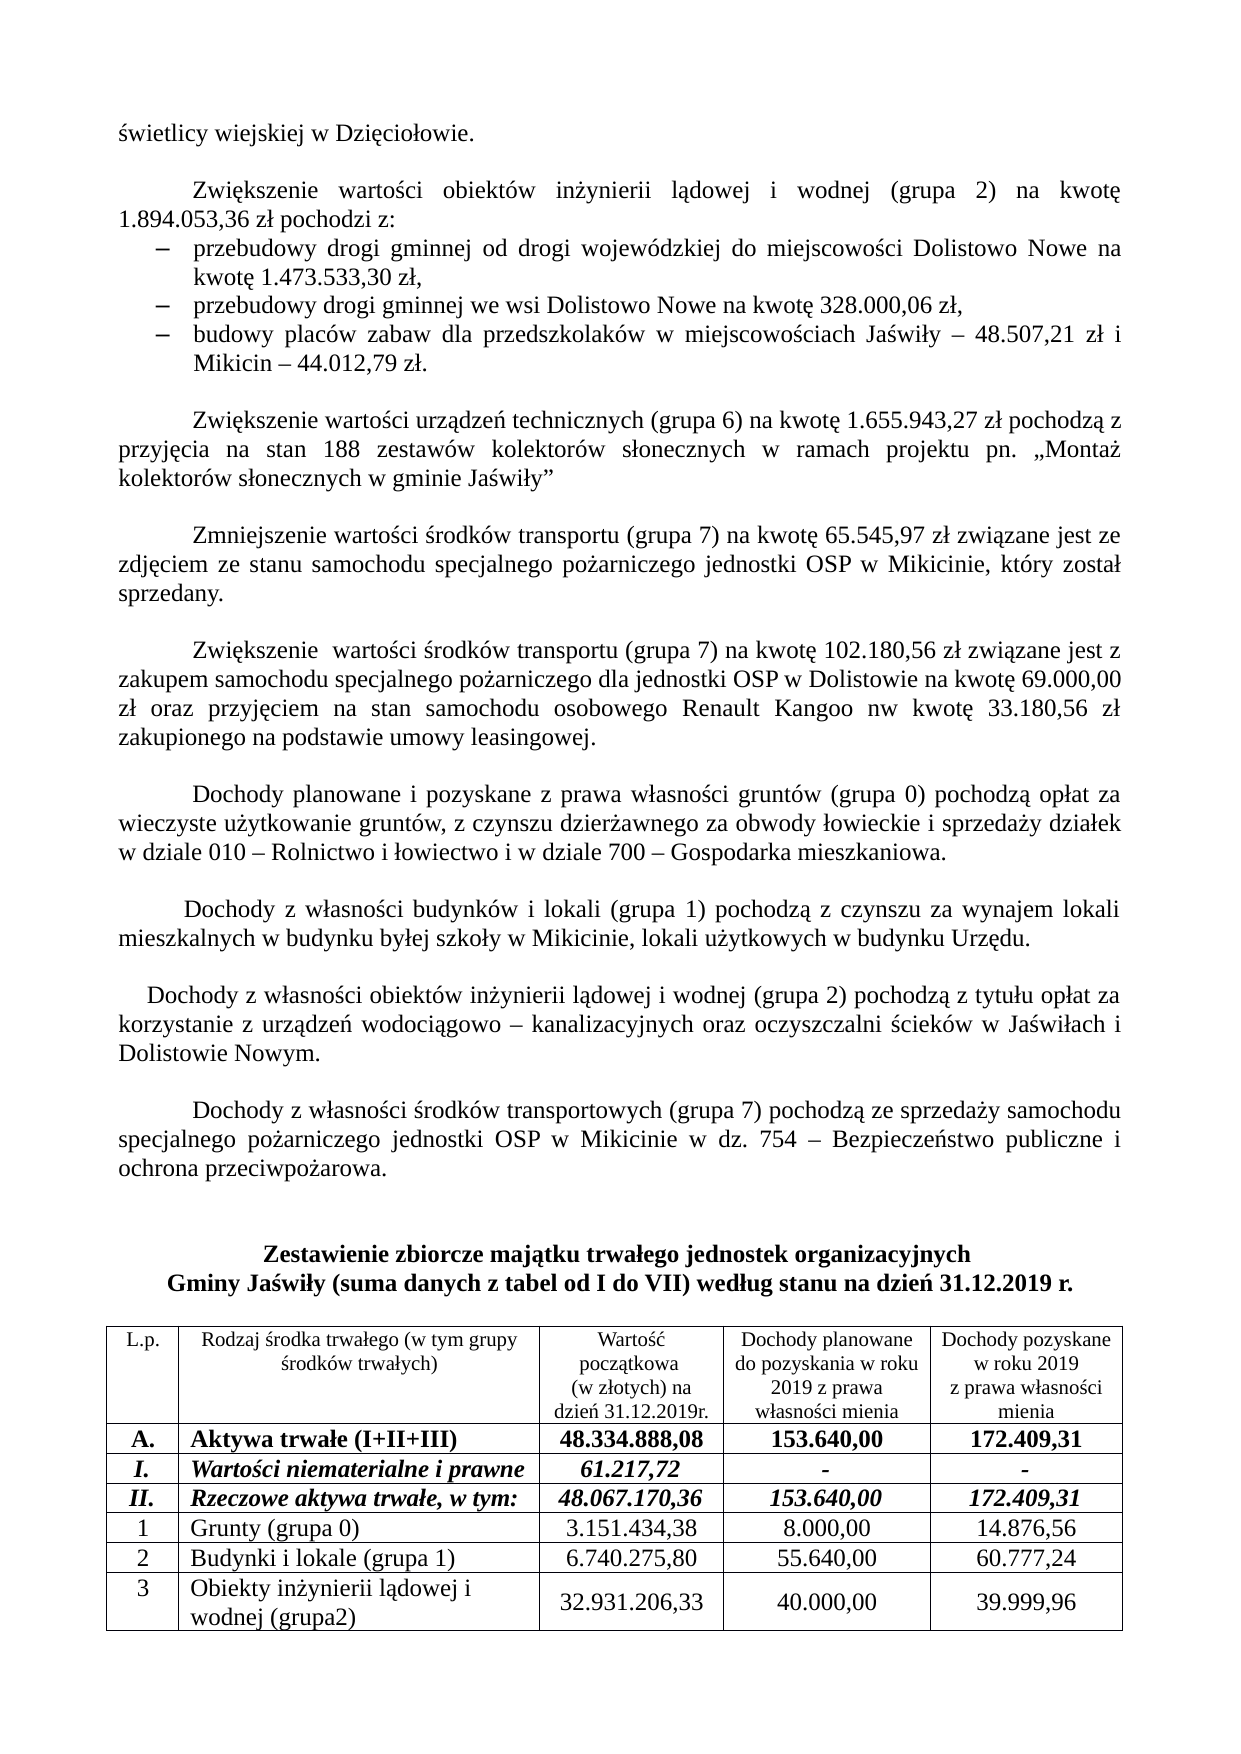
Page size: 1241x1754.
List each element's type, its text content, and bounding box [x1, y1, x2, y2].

table_cell - [931, 1454, 1122, 1482]
text Dochody z własności obiektów inżynierii lądowej i wodnej (grupa 2) pochodzą z tytułu opłat za korzystanie z urządzeń wodociągowo – kanalizacyjnych oraz oczyszczalni ścieków w Jaświłach i Dolistowie Nowym. [118, 981, 1122, 1067]
table_cell A. [107, 1424, 178, 1453]
table_cell 60.777,24 [931, 1543, 1122, 1572]
text Gminy Jaświły (suma danych z tabel od I do VII) według stanu na dzień 31.12.2019 r. [118, 1268, 1122, 1297]
list przebudowy drogi gminnej we wsi Dolistowo Nowe na kwotę 328.000,06 zł, [156, 291, 1122, 319]
table_header Dochody planowane do pozyskania w roku 2019 z prawa własności mienia [724, 1327, 930, 1423]
table_cell 172.409,31 [931, 1424, 1122, 1453]
table_cell Aktywa trwałe (I+II+III) [179, 1424, 539, 1453]
table_cell 153.640,00 [724, 1484, 930, 1512]
table_header Dochody pozyskane w roku 2019 z prawa własności mienia [931, 1327, 1122, 1423]
table_header Wartość początkowa (w złotych) na dzień 31.12.2019r. [540, 1327, 723, 1423]
list budowy placów zabaw dla przedszkolaków w miejscowościach Jaświły – 48.507,21 zł i Mikicin – 44.012,79 zł. [156, 319, 1122, 377]
table_cell 61.217,72 [540, 1454, 723, 1482]
table_cell 40.000,00 [724, 1573, 930, 1630]
text Dochody z własności budynków i lokali (grupa 1) pochodzą z czynszu za wynajem lokali mieszkalnych w budynku byłej szkoły w Mikicinie, lokali użytkowych w budynku Urzędu. [118, 894, 1122, 952]
text Zwiększenie wartości urządzeń technicznych (grupa 6) na kwotę 1.655.943,27 zł pochodzą z przyjęcia na stan 188 zestawów kolektorów słonecznych w ramach projektu pn. „Montaż kolektorów słonecznych w gminie Jaświły” [118, 406, 1122, 492]
table_cell Obiekty inżynierii lądowej i wodnej (grupa2) [179, 1573, 539, 1630]
text Zestawienie zbiorcze majątku trwałego jednostek organizacyjnych [118, 1239, 1122, 1268]
table_cell 1 [107, 1513, 178, 1542]
table_cell Wartości niematerialne i prawne [179, 1454, 539, 1482]
table_cell 39.999,96 [931, 1573, 1122, 1630]
table_cell 2 [107, 1543, 178, 1572]
text Dochody z własności środków transportowych (grupa 7) pochodzą ze sprzedaży samochodu specjalnego pożarniczego jednostki OSP w Mikicinie w dz. 754 – Bezpieczeństwo publiczne i ochrona przeciwpożarowa. [118, 1096, 1122, 1182]
text Zmniejszenie wartości środków transportu (grupa 7) na kwotę 65.545,97 zł związane jest ze zdjęciem ze stanu samochodu specjalnego pożarniczego jednostki OSP w Mikicinie, który został sprzedany. [118, 521, 1122, 607]
table_cell 3 [107, 1573, 178, 1630]
table_header Rodzaj środka trwałego (w tym grupy środków trwałych) [179, 1327, 539, 1423]
table_cell 6.740.275,80 [540, 1543, 723, 1572]
table_cell 48.334.888,08 [540, 1424, 723, 1453]
table_cell 8.000,00 [724, 1513, 930, 1542]
table_cell I. [107, 1454, 178, 1482]
table_cell 48.067.170,36 [540, 1484, 723, 1512]
table_cell Rzeczowe aktywa trwałe, w tym: [179, 1484, 539, 1512]
table_cell 172.409,31 [931, 1484, 1122, 1512]
table_cell 3.151.434,38 [540, 1513, 723, 1542]
table_header L.p. [107, 1327, 178, 1423]
table_cell 14.876,56 [931, 1513, 1122, 1542]
text Zwiększenie wartości środków transportu (grupa 7) na kwotę 102.180,56 zł związane jest z zakupem samochodu specjalnego pożarniczego dla jednostki OSP w Dolistowie na kwotę 69.000,00 zł oraz przyjęciem na stan samochodu osobowego Renault Kangoo nw kwotę 33.180,56 zł zakupionego na podstawie umowy leasingowej. [118, 636, 1122, 751]
list przebudowy drogi gminnej od drogi wojewódzkiej do miejscowości Dolistowo Nowe na kwotę 1.473.533,30 zł, [156, 233, 1122, 291]
table_cell Grunty (grupa 0) [179, 1513, 539, 1542]
text Dochody planowane i pozyskane z prawa własności gruntów (grupa 0) pochodzą opłat za wieczyste użytkowanie gruntów, z czynszu dzierżawnego za obwody łowieckie i sprzedaży działek w dziale 010 – Rolnictwo i łowiectwo i w dziale 700 – Gospodarka mieszkaniowa. [118, 779, 1122, 866]
table_cell Budynki i lokale (grupa 1) [179, 1543, 539, 1572]
text świetlicy wiejskiej w Dzięciołowie. [118, 118, 1122, 147]
text Zwiększenie wartości obiektów inżynierii lądowej i wodnej (grupa 2) na kwotę 1.894.053,36 zł pochodzi z: [118, 176, 1122, 233]
table_cell - [724, 1454, 930, 1482]
table_cell II. [107, 1484, 178, 1512]
table_cell 153.640,00 [724, 1424, 930, 1453]
table_cell 55.640,00 [724, 1543, 930, 1572]
table_cell 32.931.206,33 [540, 1573, 723, 1630]
